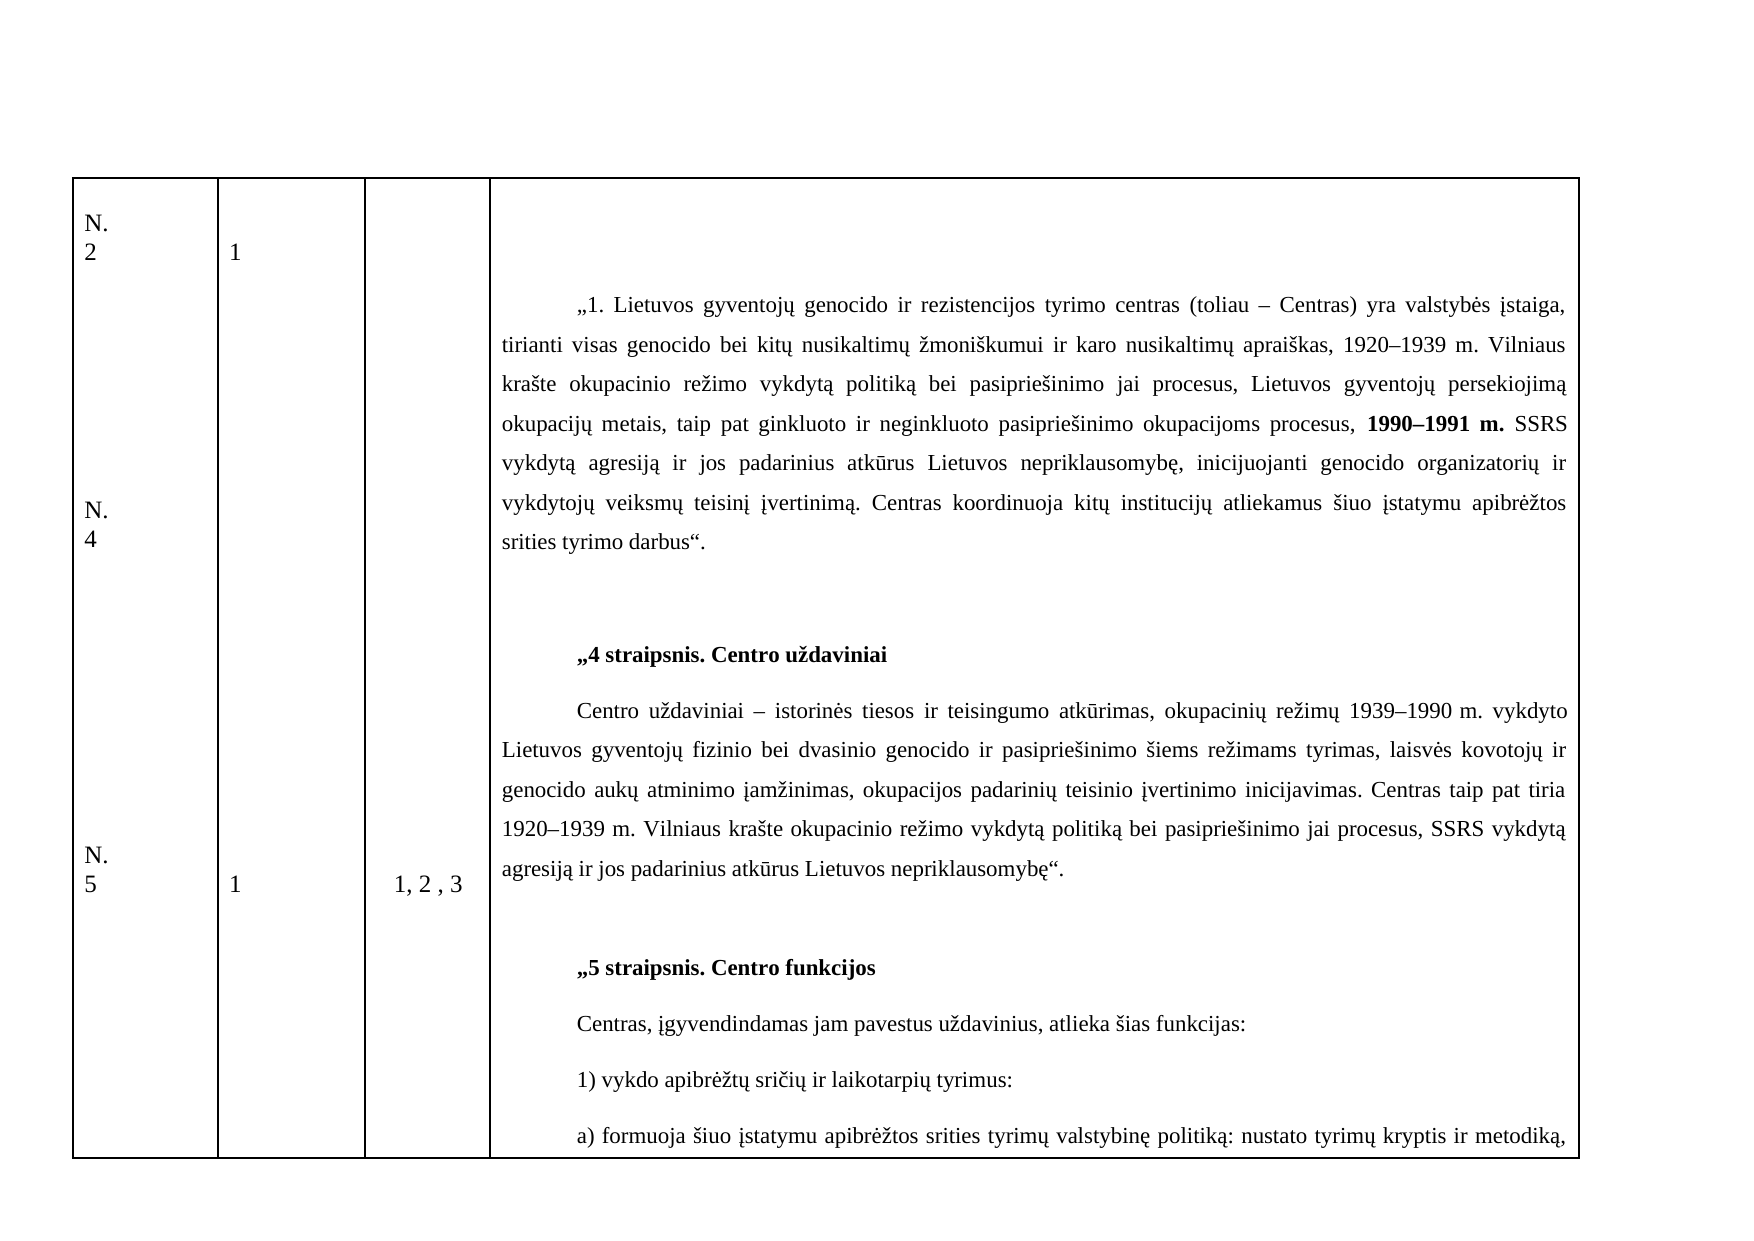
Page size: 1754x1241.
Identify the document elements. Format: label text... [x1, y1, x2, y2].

table_cell „1. Lietuvos gyventojų genocido ir rezistencijos tyrimo centras (toliau – Centras) yra valstybės įstaiga, tirianti visas genocido bei kitų nusikaltimų žmoniškumui ir karo nusikaltimų apraiškas, 1920–1939 m. Vilniaus krašte okupacinio režimo vykdytą politiką bei pasipriešinimo jai procesus, Lietuvos gyventojų persekiojimą okupacijų metais, taip pat ginkluoto ir neginkluoto pasipriešinimo okupacijoms procesus, 1990–1991 m. SSRS vykdytą agresiją ir jos padarinius atkūrus Lietuvos nepriklausomybę, inicijuojanti genocido organizatorių ir vykdytojų veiksmų teisinį įvertinimą. Centras koordinuoja kitų institucijų atliekamus šiuo įstatymu apibrėžtos srities tyrimo darbus“. „4 straipsnis. Centro uždaviniai Centro uždaviniai – istorinės tiesos ir teisingumo atkūrimas, okupacinių režimų 1939–1990 m. vykdyto Lietuvos gyventojų fizinio bei dvasinio genocido ir pasipriešinimo šiems režimams tyrimas, laisvės kovotojų ir genocido aukų atminimo įamžinimas, okupacijos padarinių teisinio įvertinimo inicijavimas. Centras taip pat tiria 1920–1939 m. Vilniaus krašte okupacinio režimo vykdytą politiką bei pasipriešinimo jai procesus, SSRS vykdytą agresiją ir jos padarinius atkūrus Lietuvos nepriklausomybę“. „5 straipsnis. Centro funkcijos Centras, įgyvendindamas jam pavestus uždavinius, atlieka šias funkcijas: 1) vykdo apibrėžtų sričių ir laikotarpių tyrimus: a) formuoja šiuo įstatymu apibrėžtos srities tyrimų valstybinę politiką: nustato tyrimų kryptis ir metodiką, [491, 179, 1578, 1157]
table_cell 1, 2 , 3 [366, 179, 489, 1157]
table_cell 1 1 [219, 179, 364, 1157]
table_cell N. 2 N. 4 N. 5 [74, 179, 217, 1157]
